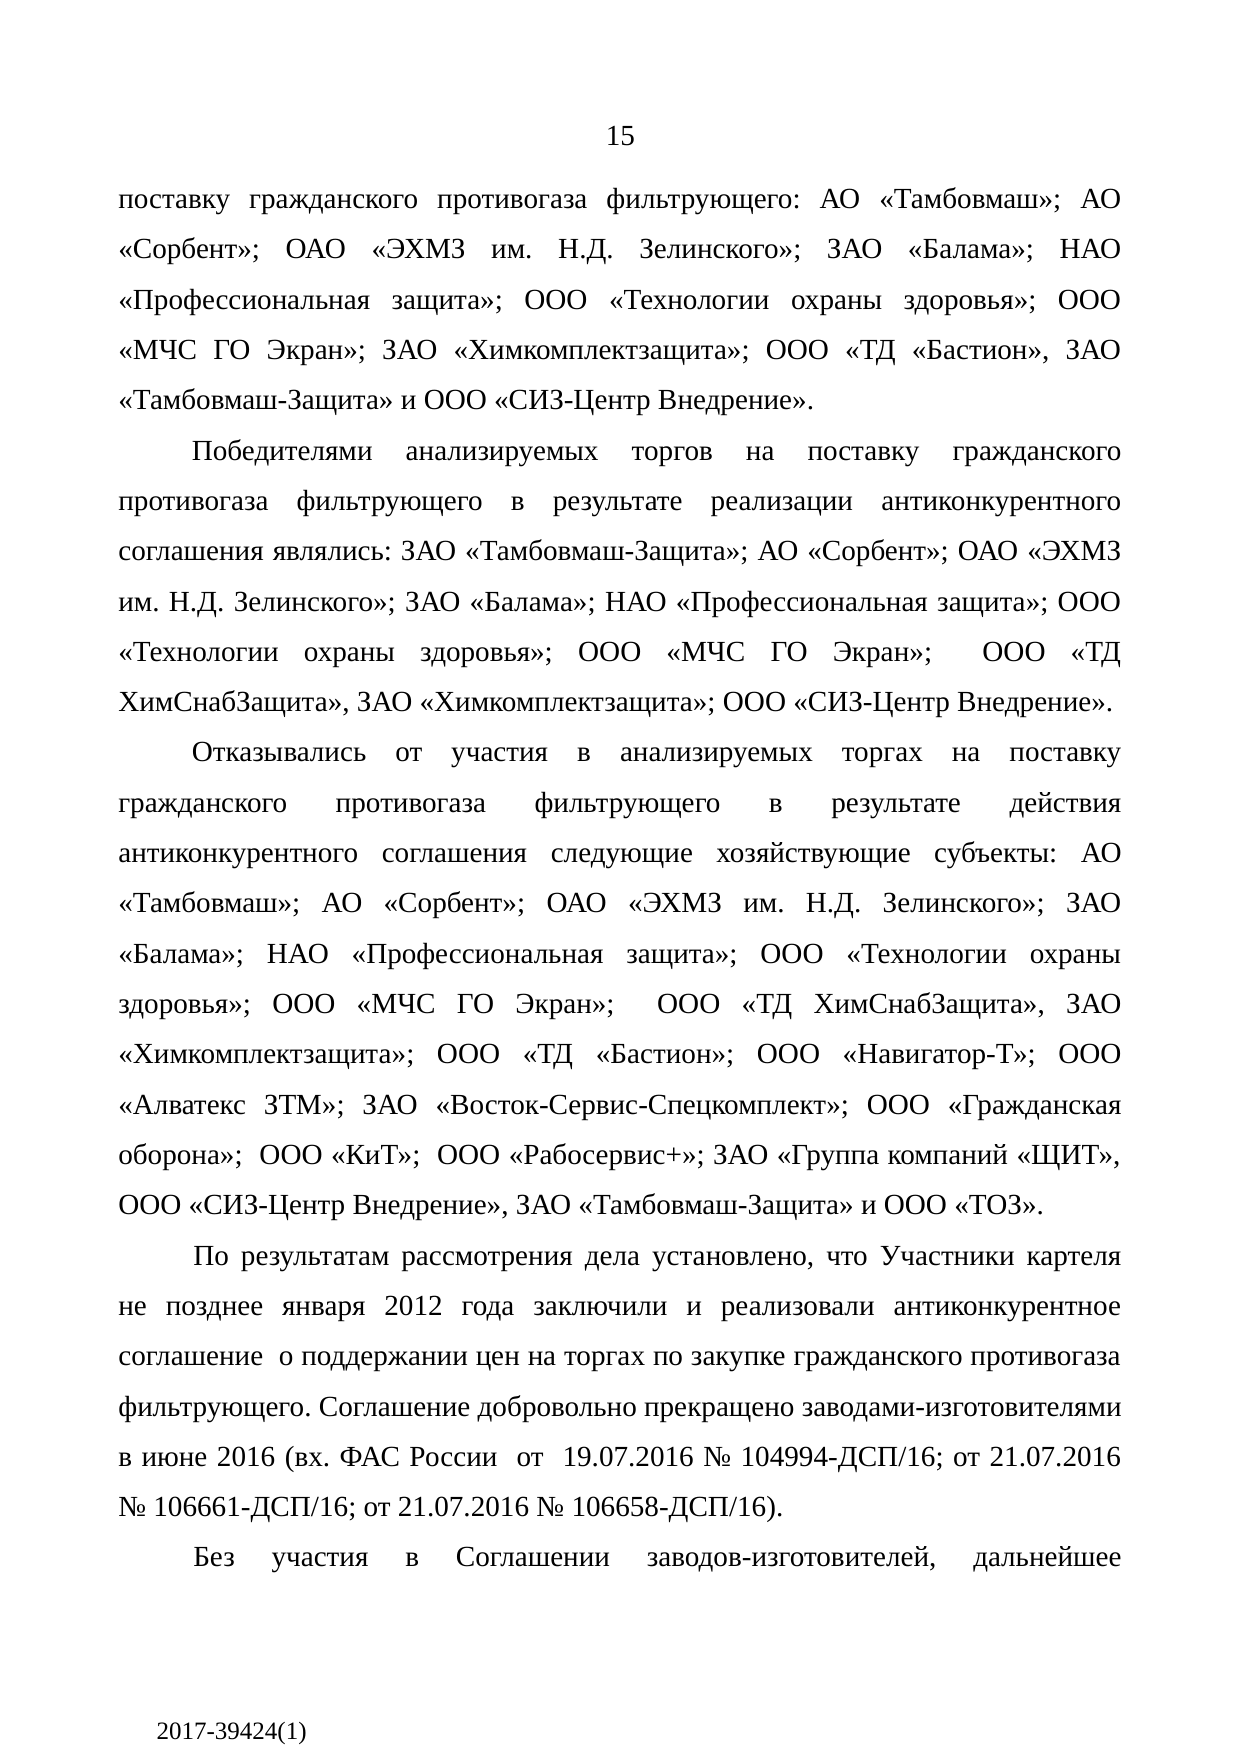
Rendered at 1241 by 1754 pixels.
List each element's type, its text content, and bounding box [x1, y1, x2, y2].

text Без участия в Соглашении заводов-изготовителей, дальнейшее [118, 1539, 1122, 1573]
text Победителями анализируемых торгов на поставку гражданского противогаза фильтрующего в результате реализации антиконкурентного соглашения являлись: ЗАО «Тамбовмаш-Защита»; АО «Сорбент»; ОАО «ЭХМЗ им. Н.Д. Зелинского»; ЗАО «Балама»; НАО «Профессиональная защита»; ООО «Технологии охраны здоровья»; ООО «МЧС ГО Экран»; ООО «ТД ХимСнабЗащита», ЗАО «Химкомплектзащита»; ООО «СИЗ-Центр Внедрение». [118, 433, 1122, 718]
text поставку гражданского противогаза фильтрующего: АО «Тамбовмаш»; АО «Сорбент»; ОАО «ЭХМЗ им. Н.Д. Зелинского»; ЗАО «Балама»; НАО «Профессиональная защита»; ООО «Технологии охраны здоровья»; ООО «МЧС ГО Экран»; ЗАО «Химкомплектзащита»; ООО «ТД «Бастион», ЗАО «Тамбовмаш-Защита» и ООО «СИЗ-Центр Внедрение». [118, 181, 1122, 416]
text Отказывались от участия в анализируемых торгах на поставку гражданского противогаза фильтрующего в результате действия антиконкурентного соглашения следующие хозяйствующие субъекты: АО «Тамбовмаш»; АО «Сорбент»; ОАО «ЭХМЗ им. Н.Д. Зелинского»; ЗАО «Балама»; НАО «Профессиональная защита»; ООО «Технологии охраны здоровья»; ООО «МЧС ГО Экран»; ООО «ТД ХимСнабЗащита», ЗАО «Химкомплектзащита»; ООО «ТД «Бастион»; ООО «Навигатор-Т»; ООО «Алватекс ЗТМ»; ЗАО «Восток-Сервис-Спецкомплект»; ООО «Гражданская оборона»; ООО «КиТ»; ООО «Рабосервис+»; ЗАО «Группа компаний «ЩИТ», ООО «СИЗ-Центр Внедрение», ЗАО «Тамбовмаш-Защита» и ООО «ТОЗ». [118, 734, 1122, 1221]
text По результатам рассмотрения дела установлено, что Участники картеля не позднее января 2012 года заключили и реализовали антиконкурентное соглашение о поддержании цен на торгах по закупке гражданского противогаза фильтрующего. Соглашение добровольно прекращено заводами-изготовителями в июне 2016 (вх. ФАС России от 19.07.2016 № 104994-ДСП/16; от 21.07.2016 № 106661-ДСП/16; от 21.07.2016 № 106658-ДСП/16). [118, 1238, 1122, 1523]
